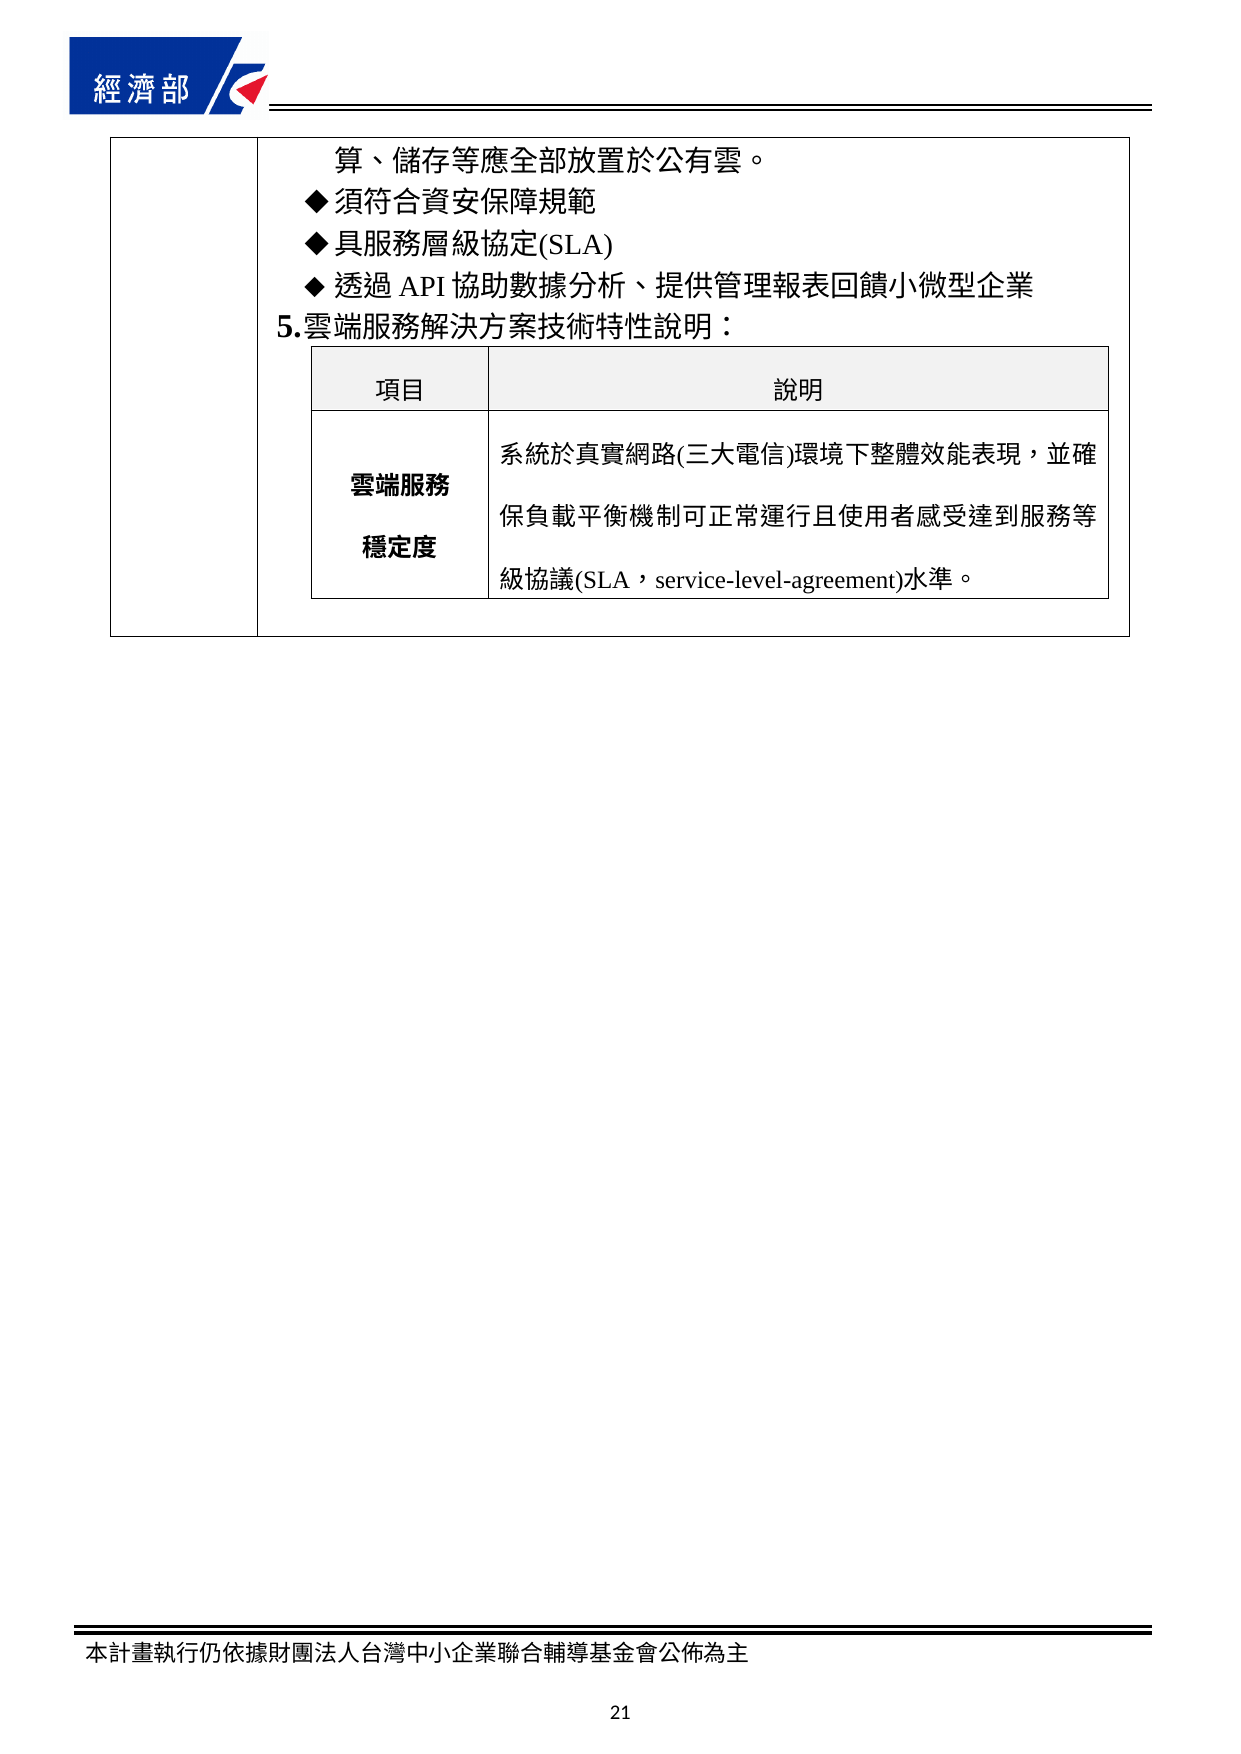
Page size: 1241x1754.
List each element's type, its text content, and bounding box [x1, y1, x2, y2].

table_header 項目 [312, 347, 488, 409]
table_cell 雲端服務 穩定度 [312, 411, 488, 598]
table_header 說明 [489, 347, 1108, 409]
table_cell [111, 138, 257, 636]
table_cell 系統於真實網路(三大電信)環境下整體效能表現，並確保負載平衡機制可正常運行且使用者感受達到服務等級協議(SLA，service-level-agreement)水準。 [489, 411, 1108, 598]
table_cell 算、儲存等應全部放置於公有雲。 須符合資安保障規範 具服務層級協定(SLA) 透過API協助數據分析、提供管理報表回饋小微型企業 雲端服務解決方案技術特性說明： [258, 138, 1129, 636]
